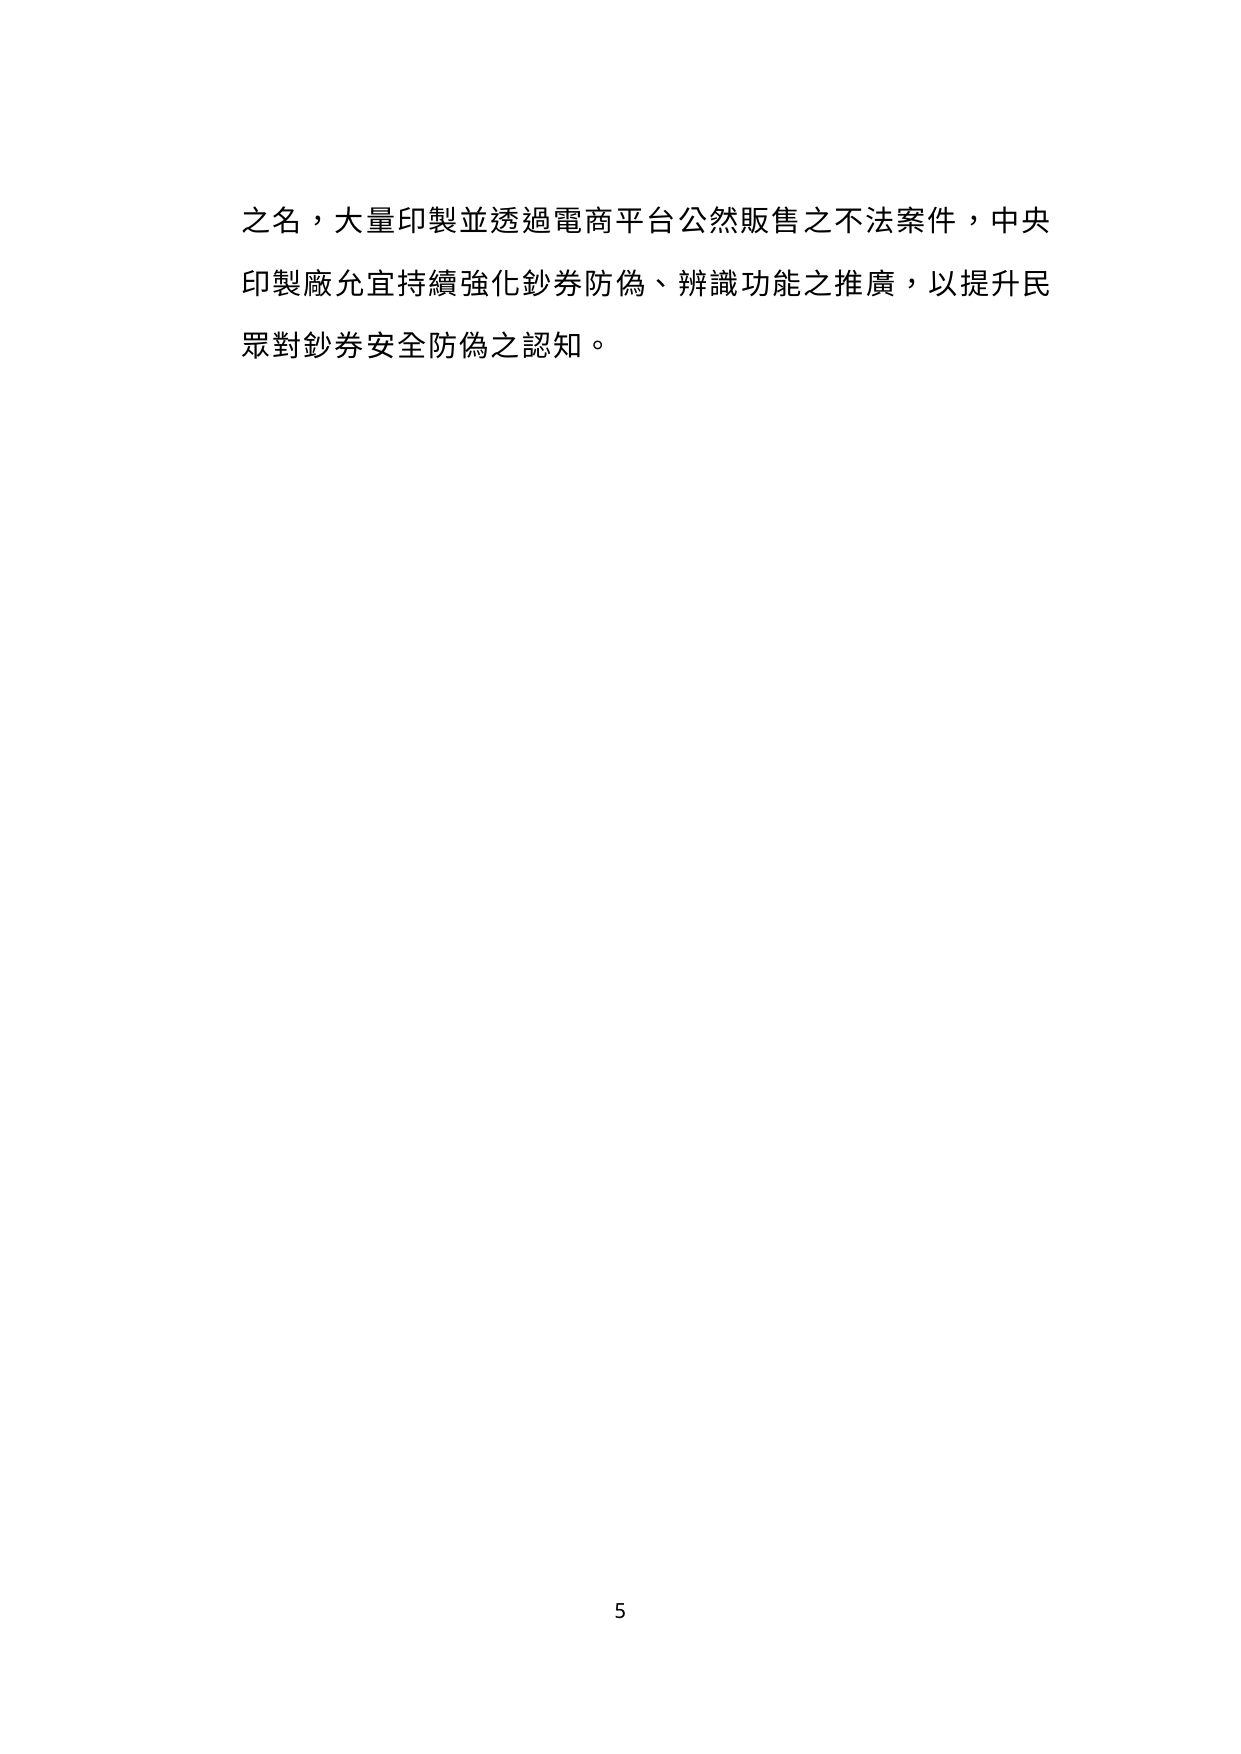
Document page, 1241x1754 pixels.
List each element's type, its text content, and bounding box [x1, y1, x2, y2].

text 之名，大量印製並透過電商平台公然販售之不法案件，中央印製廠允宜持續強化鈔券防偽、辨識功能之推廣，以提升民眾對鈔券安全防偽之認知。 [236, 177, 1063, 365]
